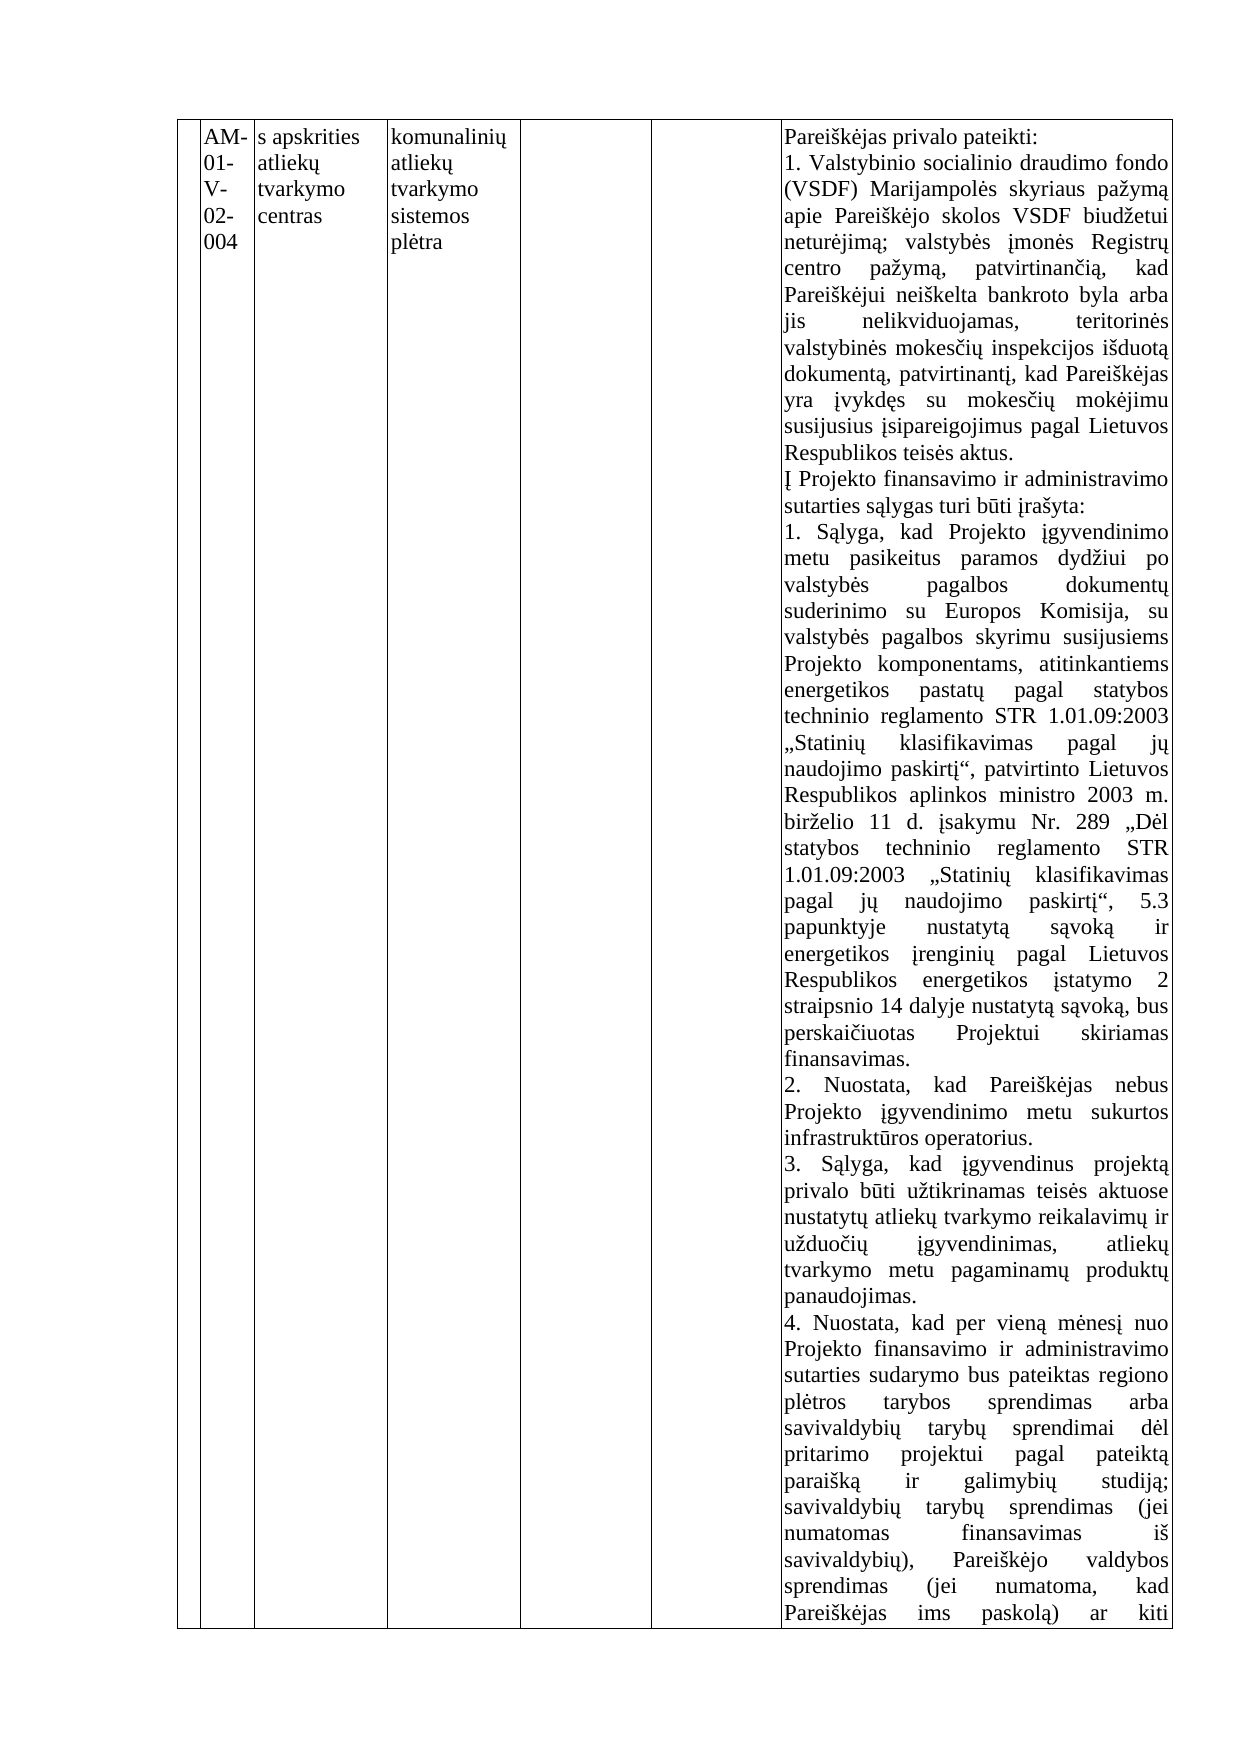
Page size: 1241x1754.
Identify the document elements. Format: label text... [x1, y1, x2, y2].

table_header s apskrities atliekų tvarkymo centras [255, 120, 387, 1628]
table_header [652, 120, 781, 1628]
table_header AM-01-V-02-004 [201, 120, 254, 1628]
table_header [521, 120, 651, 1628]
table_header [178, 120, 200, 1628]
table_header Pareiškėjas privalo pateikti: 1. Valstybinio socialinio draudimo fondo (VSDF) Marijampolės skyriaus pažymą apie Pareiškėjo skolos VSDF biudžetui neturėjimą; valstybės įmonės Registrų centro pažymą, patvirtinančią, kad Pareiškėjui neiškelta bankroto byla arba jis nelikviduojamas, teritorinės valstybinės mokesčių inspekcijos išduotą dokumentą, patvirtinantį, kad Pareiškėjas yra įvykdęs su mokesčių mokėjimu susijusius įsipareigojimus pagal Lietuvos Respublikos teisės aktus. Į Projekto finansavimo ir administravimo sutarties sąlygas turi būti įrašyta: 1. Sąlyga, kad Projekto įgyvendinimo metu pasikeitus paramos dydžiui po valstybės pagalbos dokumentų suderinimo su Europos Komisija, su valstybės pagalbos skyrimu susijusiems Projekto komponentams, atitinkantiems energetikos pastatų pagal statybos techninio reglamento STR 1.01.09:2003 „Statinių klasifikavimas pagal jų naudojimo paskirtį“, patvirtinto Lietuvos Respublikos aplinkos ministro 2003 m. birželio 11 d. įsakymu Nr. 289 „Dėl statybos techninio reglamento STR 1.01.09:2003 „Statinių klasifikavimas pagal jų naudojimo paskirtį“, 5.3 papunktyje nustatytą sąvoką ir energetikos įrenginių pagal Lietuvos Respublikos energetikos įstatymo 2 straipsnio 14 dalyje nustatytą sąvoką, bus perskaičiuotas Projektui skiriamas finansavimas. 2. Nuostata, kad Pareiškėjas nebus Projekto įgyvendinimo metu sukurtos infrastruktūros operatorius. 3. Sąlyga, kad įgyvendinus projektą privalo būti užtikrinamas teisės aktuose nustatytų atliekų tvarkymo reikalavimų ir užduočių įgyvendinimas, atliekų tvarkymo metu pagaminamų produktų panaudojimas. 4. Nuostata, kad per vieną mėnesį nuo Projekto finansavimo ir administravimo sutarties sudarymo bus pateiktas regiono plėtros tarybos sprendimas arba savivaldybių tarybų sprendimai dėl pritarimo projektui pagal pateiktą paraišką ir galimybių studiją; savivaldybių tarybų sprendimas (jei numatomas finansavimas iš savivaldybių), Pareiškėjo valdybos sprendimas (jei numatoma, kad Pareiškėjas ims paskolą) ar kiti [782, 120, 1172, 1628]
table_header komunalinių atliekų tvarkymo sistemos plėtra [388, 120, 520, 1628]
